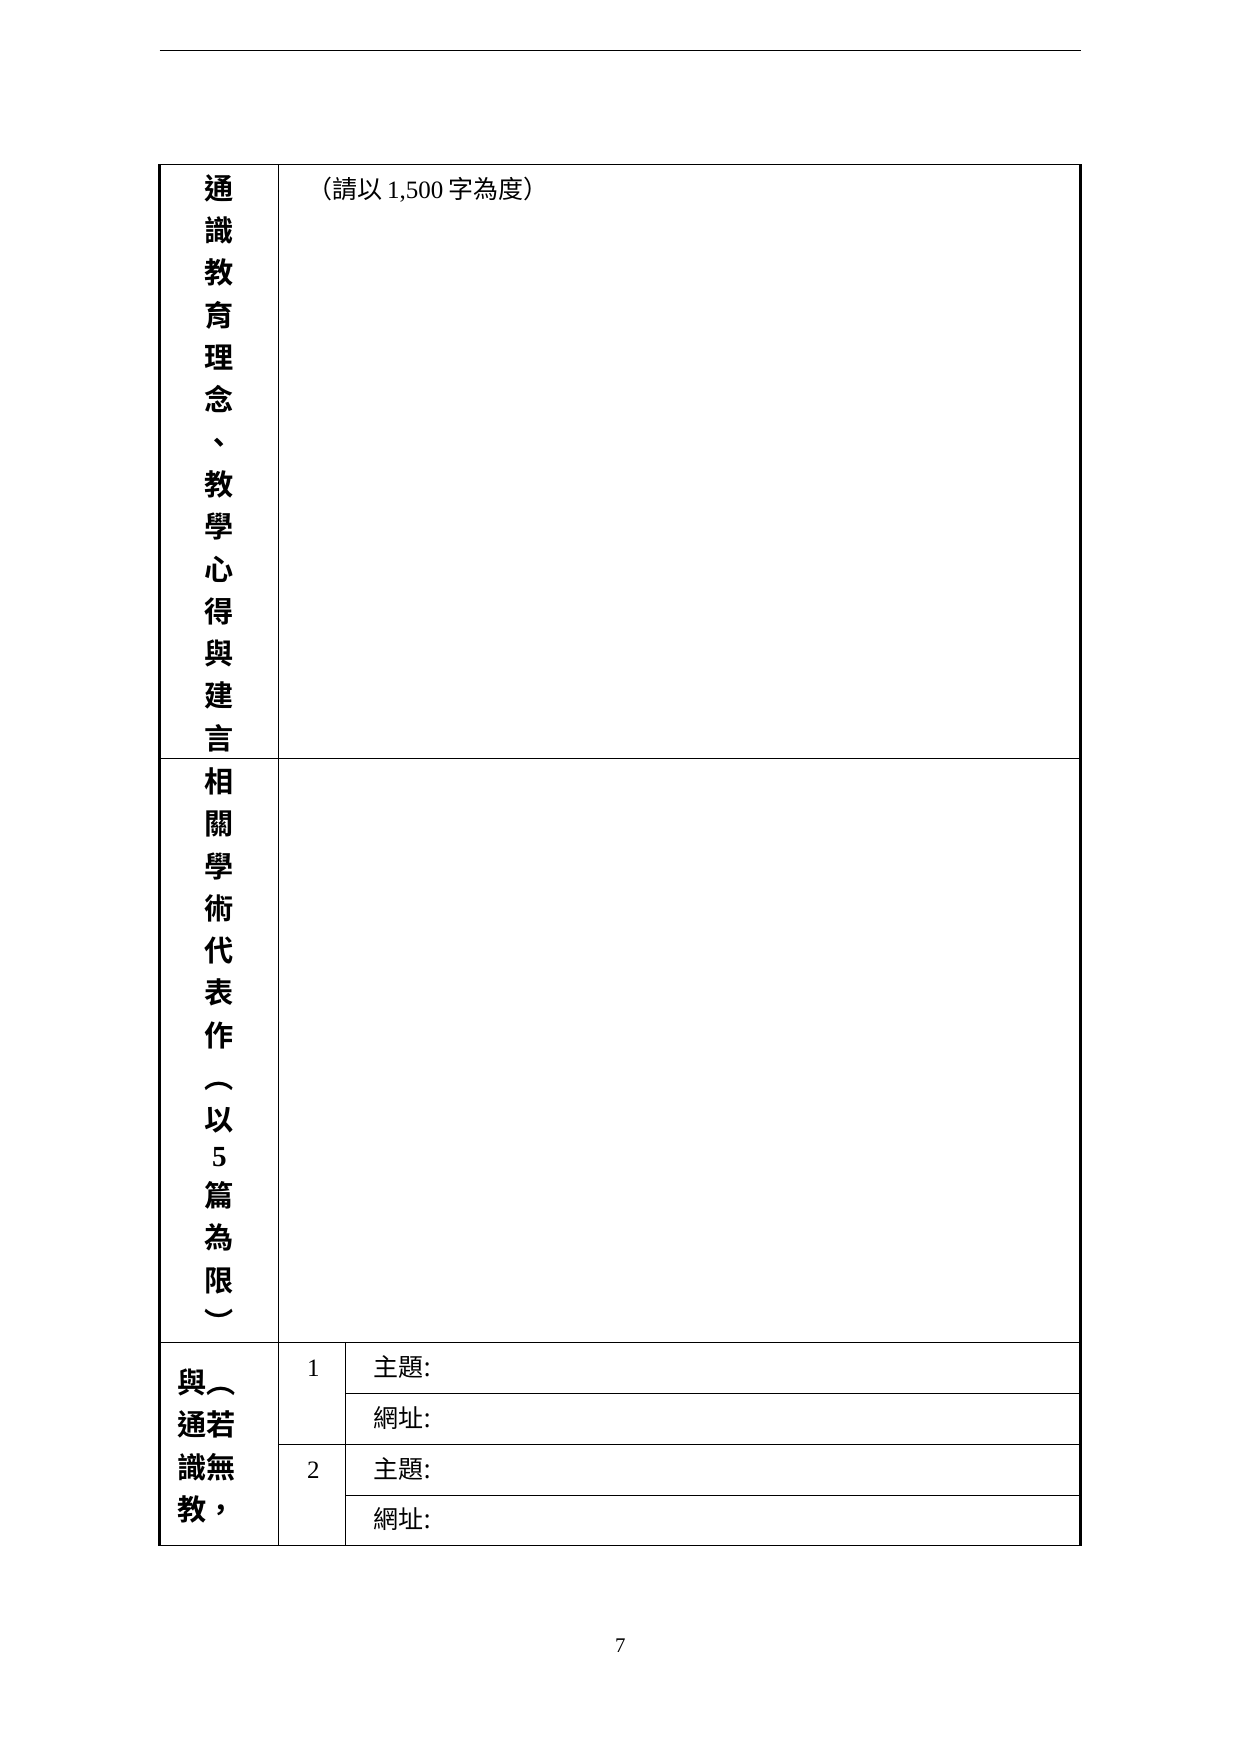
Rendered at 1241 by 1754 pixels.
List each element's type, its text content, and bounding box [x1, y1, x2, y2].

table_cell 網址: [346, 1394, 1079, 1444]
table_cell 主題: [346, 1343, 1079, 1393]
table_cell 主題: [346, 1445, 1079, 1494]
table_cell [279, 759, 1079, 1342]
table_cell 通 識 教 育 理 念 、 教 學 心 得 與 建 言 [161, 165, 278, 757]
table_cell 網址: [346, 1496, 1079, 1545]
table_cell 1 [279, 1343, 345, 1444]
table_cell 2 [279, 1445, 345, 1545]
table_cell （請以1,500字為度） [279, 165, 1079, 757]
table_cell 相 關 學 術 代 表 作 ︵ 以 5 篇 為 限 ︶ [161, 759, 278, 1342]
table_cell 與︵ 通若 識無 教， 育可 相免 關填 之︶ 教 學 資 源 網 址 [161, 1343, 278, 1545]
